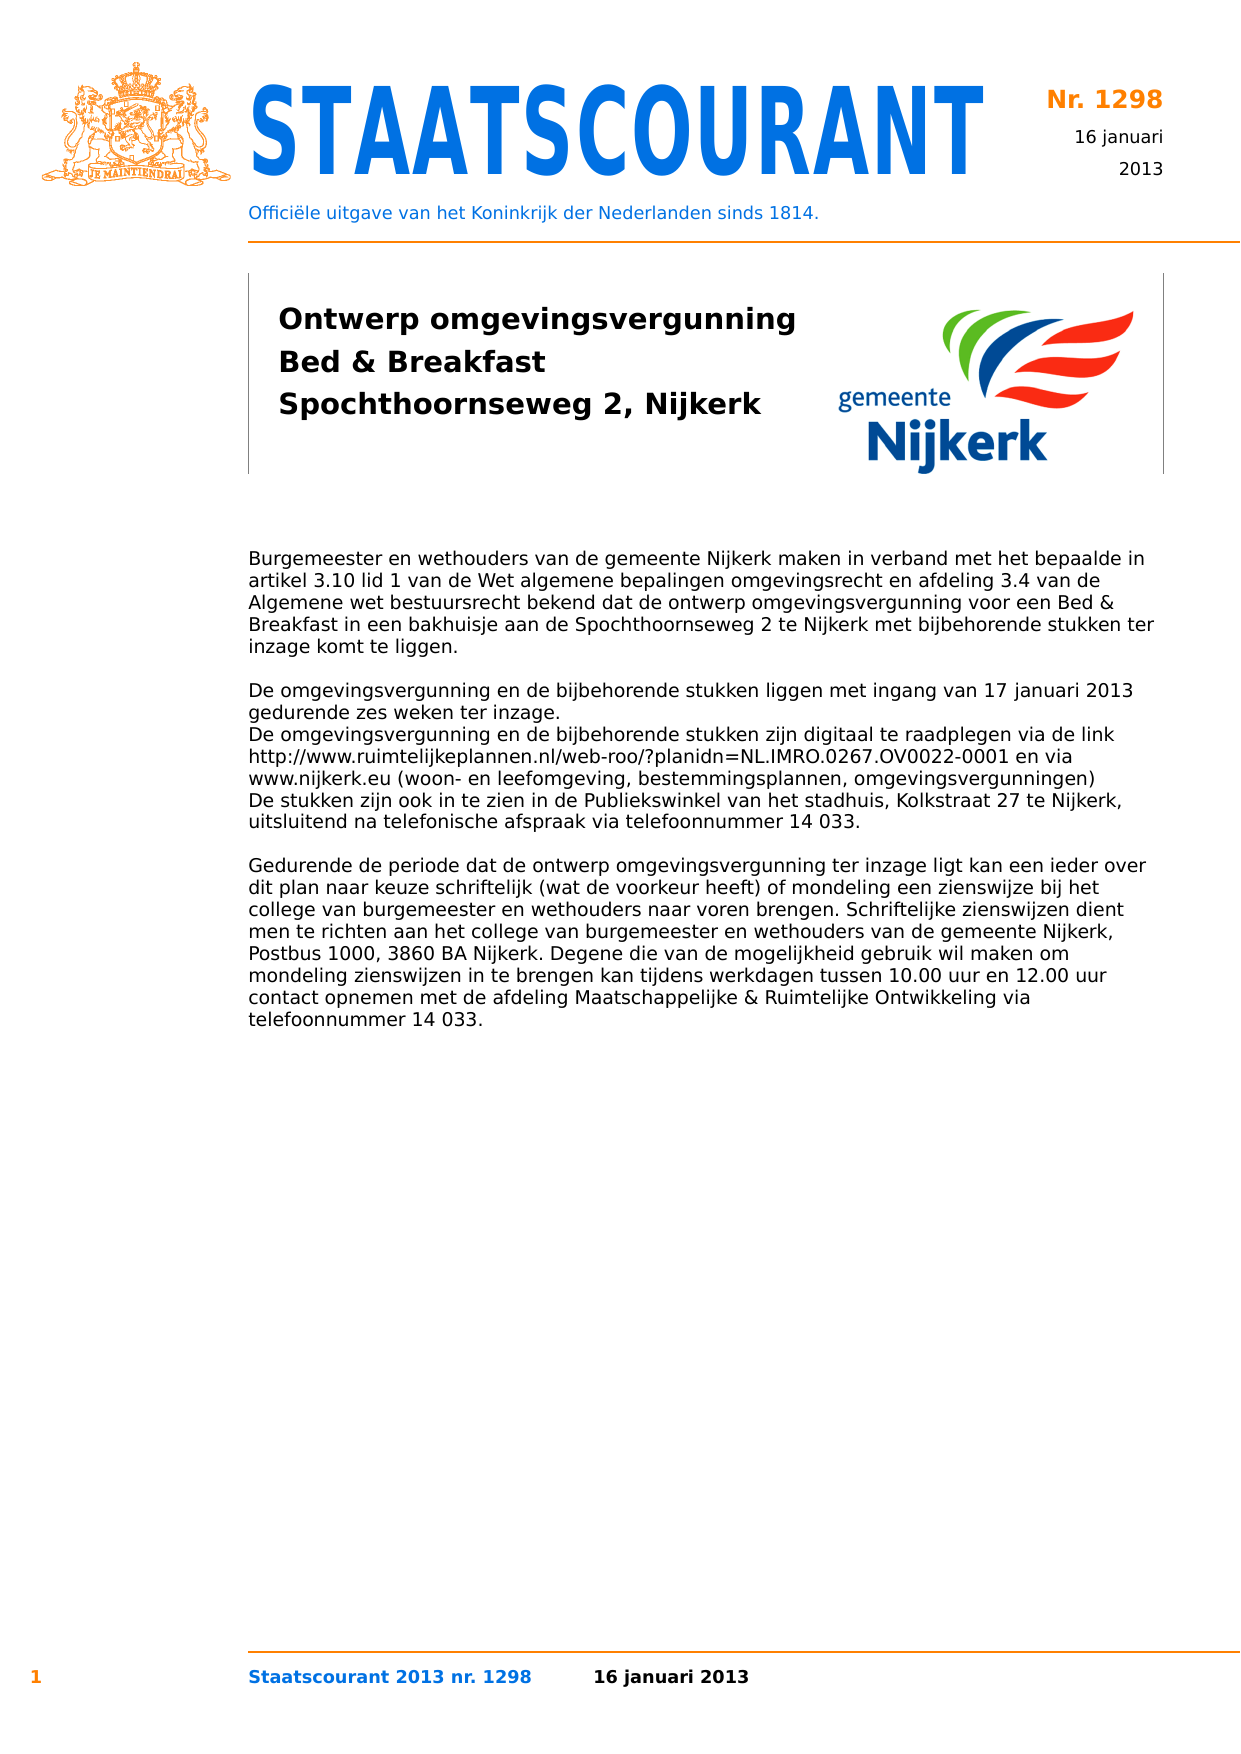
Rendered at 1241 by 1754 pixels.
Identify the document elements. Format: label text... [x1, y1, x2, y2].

table_header STAATSCOURANT [248, 62, 998, 203]
text De stukken zijn ook in te zien in de Publiekswinkel van het stadhuis, Kolkstraat 27 te Nijkerk, uitsluitend na telefonische afspraak via telefoonnummer 14 033. [248, 789, 1163, 833]
subtitle Ontwerp omgevingsvergunning Bed & Breakfast Spochthoornseweg 2, Nijkerk [249, 273, 1163, 474]
table_cell 2013 [998, 153, 1240, 203]
table_cell Officiële uitgave van het Koninkrijk der Nederlanden sinds 1814. [248, 203, 1240, 241]
table_header [25, 62, 248, 241]
table_header Nr. 1298 [998, 62, 1240, 121]
table_cell 16 januari [998, 121, 1240, 153]
text De omgevingsvergunning en de bijbehorende stukken zijn digitaal te raadplegen via de link http://www.ruimtelijkeplannen.nl/web-roo/?planidn=NL.IMRO.0267.OV0022-0001 en via www.nijkerk.eu (woon- en leefomgeving, bestemmingsplannen, omgevingsvergunningen) [248, 723, 1163, 789]
picture [838, 302, 1134, 474]
text De omgevingsvergunning en de bijbehorende stukken liggen met ingang van 17 januari 2013 gedurende zes weken ter inzage. [248, 679, 1163, 723]
text Gedurende de periode dat de ontwerp omgevingsvergunning ter inzage ligt kan een ieder over dit plan naar keuze schriftelijk (wat de voorkeur heeft) of mondeling een zienswijze bij het college van burgemeester en wethouders naar voren brengen. Schriftelijke zienswijzen dient men te richten aan het college van burgemeester en wethouders van de gemeente Nijkerk, Postbus 1000, 3860 BA Nijkerk. Degene die van de mogelijkheid gebruik wil maken om mondeling zienswijzen in te brengen kan tijdens werkdagen tussen 10.00 uur en 12.00 uur contact opnemen met de afdeling Maatschappelijke & Ruimtelijke Ontwikkeling via telefoonnummer 14 033. [248, 855, 1163, 1031]
text Burgemeester en wethouders van de gemeente Nijkerk maken in verband met het bepaalde in artikel 3.10 lid 1 van de Wet algemene bepalingen omgevingsrecht en afdeling 3.4 van de Algemene wet bestuursrecht bekend dat de ontwerp omgevingsvergunning voor een Bed & Breakfast in een bakhuisje aan de Spochthoornseweg 2 te Nijkerk met bijbehorende stukken ter inzage komt te liggen. [248, 548, 1163, 658]
picture [41, 62, 231, 186]
